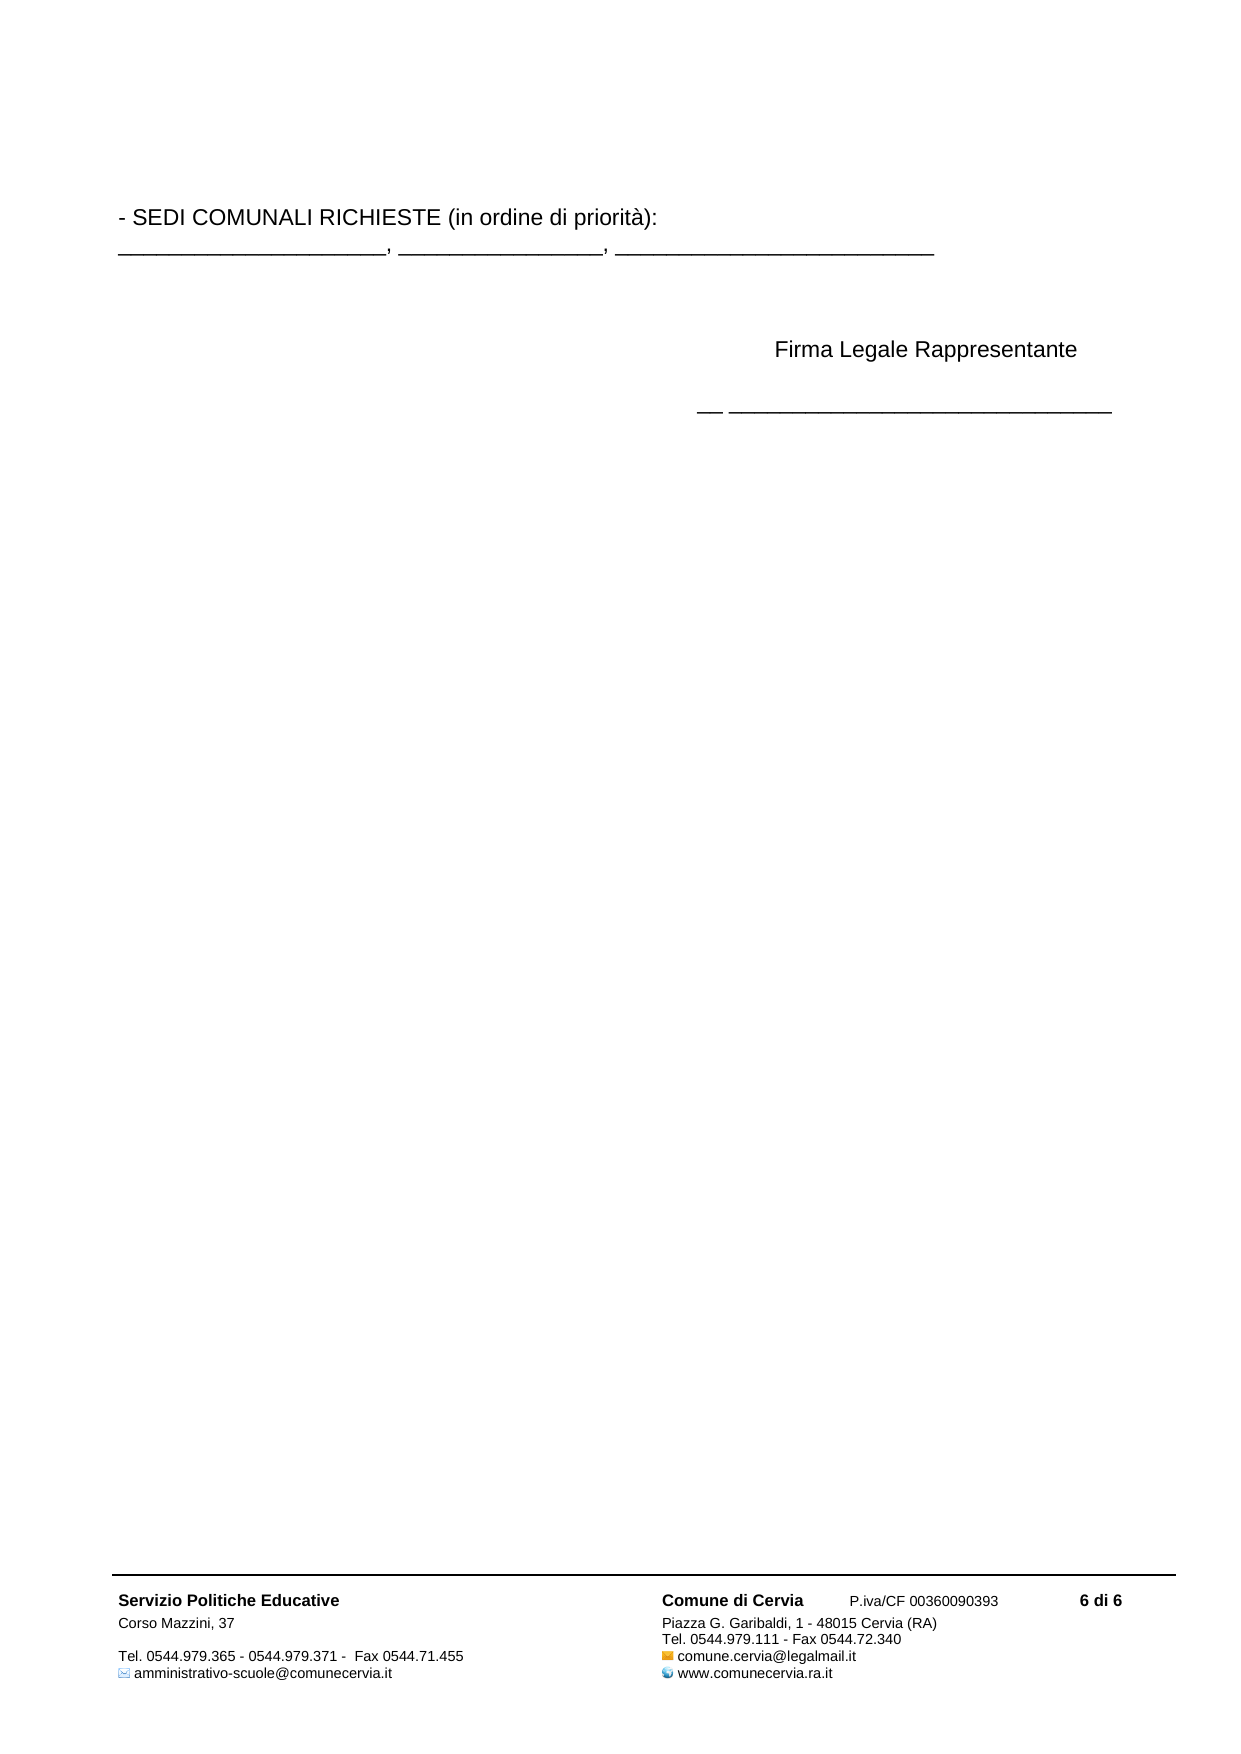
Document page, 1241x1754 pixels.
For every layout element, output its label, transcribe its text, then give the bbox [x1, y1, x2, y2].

text __ ______________________________ [118, 388, 1122, 414]
picture [662, 1650, 674, 1662]
picture [662, 1666, 674, 1679]
text _____________________, ________________, _________________________ [118, 230, 1122, 256]
picture [118, 1666, 130, 1679]
text Firma Legale Rappresentante [118, 336, 1122, 362]
text - SEDI COMUNALI RICHIESTE (in ordine di priorità): [118, 204, 1122, 230]
